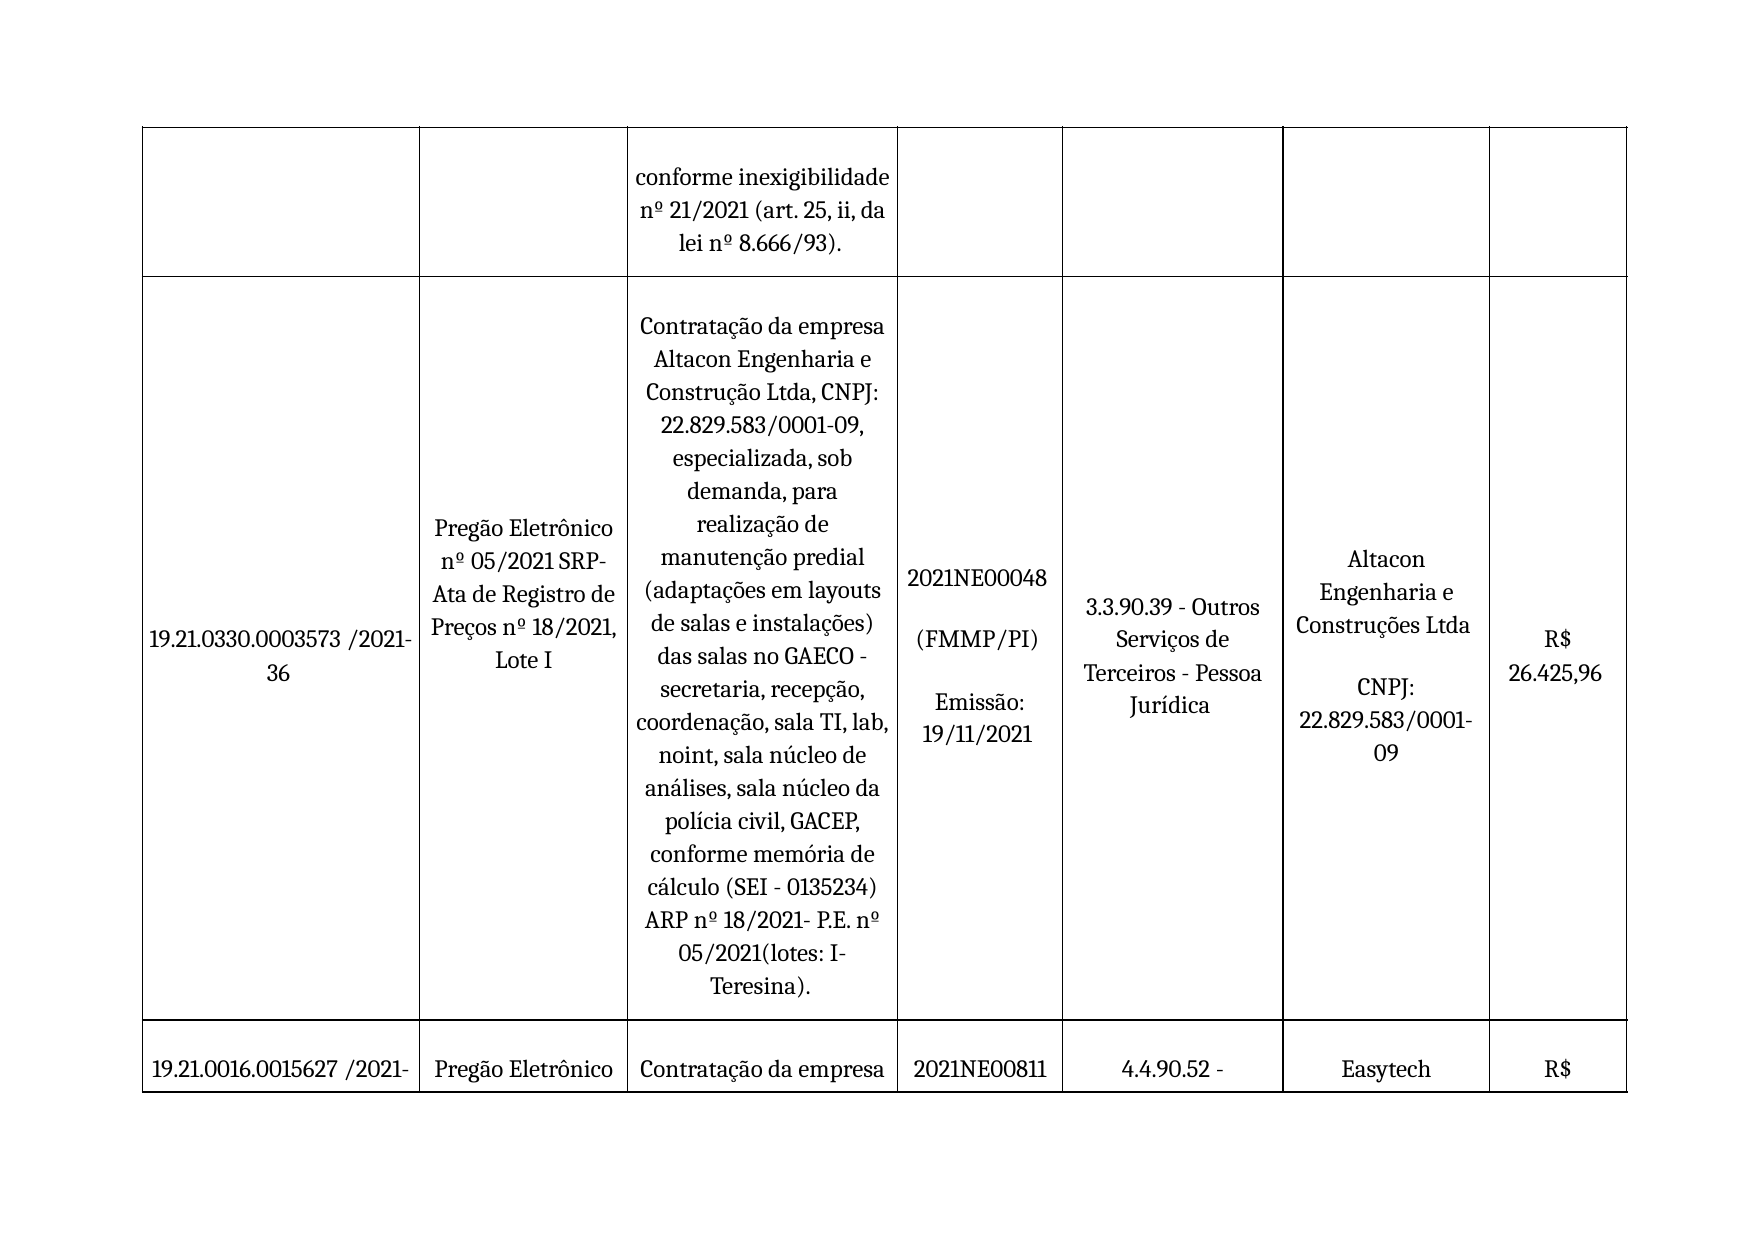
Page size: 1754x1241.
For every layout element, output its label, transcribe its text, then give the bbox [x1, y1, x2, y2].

table_cell [143, 128, 419, 276]
table_cell R$ [1490, 1021, 1626, 1091]
table_cell Altacon Engenharia e Construções Ltda CNPJ: 22.829.583/0001-09 [1284, 277, 1489, 1019]
table_cell Pregão Eletrônico [420, 1021, 627, 1091]
table_cell 2021NE00048 (FMMP/PI) Emissão: 19/11/2021 [898, 277, 1062, 1019]
table_cell [898, 128, 1062, 276]
table_cell Contratação da empresa [628, 1021, 897, 1091]
table_cell [420, 128, 627, 276]
table_cell Contratação da empresa Altacon Engenharia e Construção Ltda, CNPJ: 22.829.583/0001-09, especializada, sob demanda, para realização de manutenção predial (adaptações em layouts de salas e instalações) das salas no GAECO - secretaria, recepção, coordenação, sala TI, lab, noint, sala núcleo de análises, sala núcleo da polícia civil, GACEP, conforme memória de cálculo (SEI - 0135234) ARP nº 18/2021- P.E. nº 05/2021(lotes: I-Teresina). [628, 277, 897, 1019]
table_cell conforme inexigibilidade nº 21/2021 (art. 25, ii, da lei nº 8.666/93). [628, 128, 897, 276]
table_cell Pregão Eletrônico nº 05/2021 SRP- Ata de Registro de Preços nº 18/2021, Lote I [420, 277, 627, 1019]
table_cell 4.4.90.52 [1063, 1021, 1282, 1091]
table_cell [1490, 128, 1626, 276]
table_cell R$ 26.425,96 [1490, 277, 1626, 1019]
table_cell [1063, 128, 1282, 276]
table_cell 3.3.90.39 - Outros Serviços de Terceiros - Pessoa Jurídica [1063, 277, 1282, 1019]
table_cell Easytech [1284, 1021, 1489, 1091]
table_cell 2021NE00811 [898, 1021, 1062, 1091]
table_cell 19.21.0330.0003573 /2021-36 [143, 277, 419, 1019]
table_cell 19.21.0016.0015627 /2021- [143, 1021, 419, 1091]
table_cell [1284, 128, 1489, 276]
